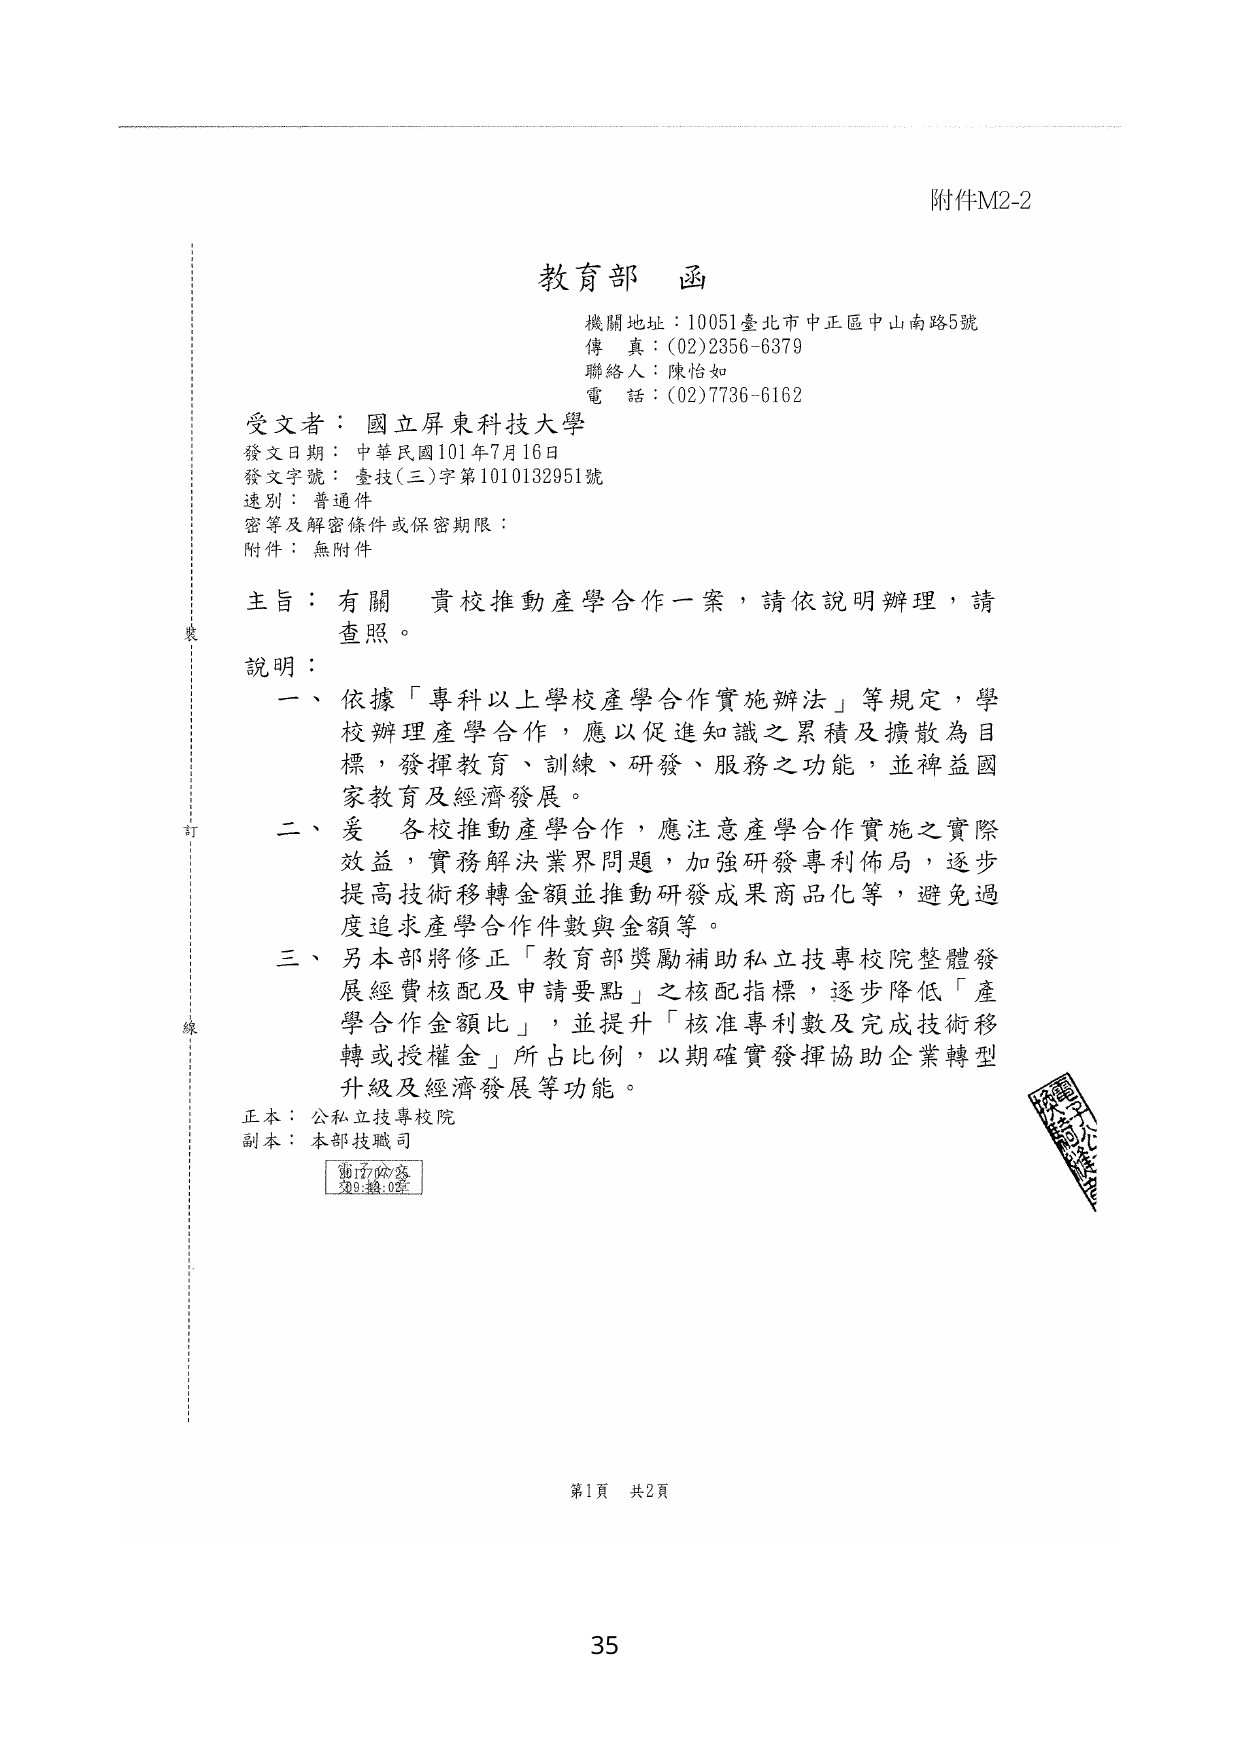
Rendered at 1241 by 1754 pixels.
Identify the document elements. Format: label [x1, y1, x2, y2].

picture [118, 126, 1122, 1544]
